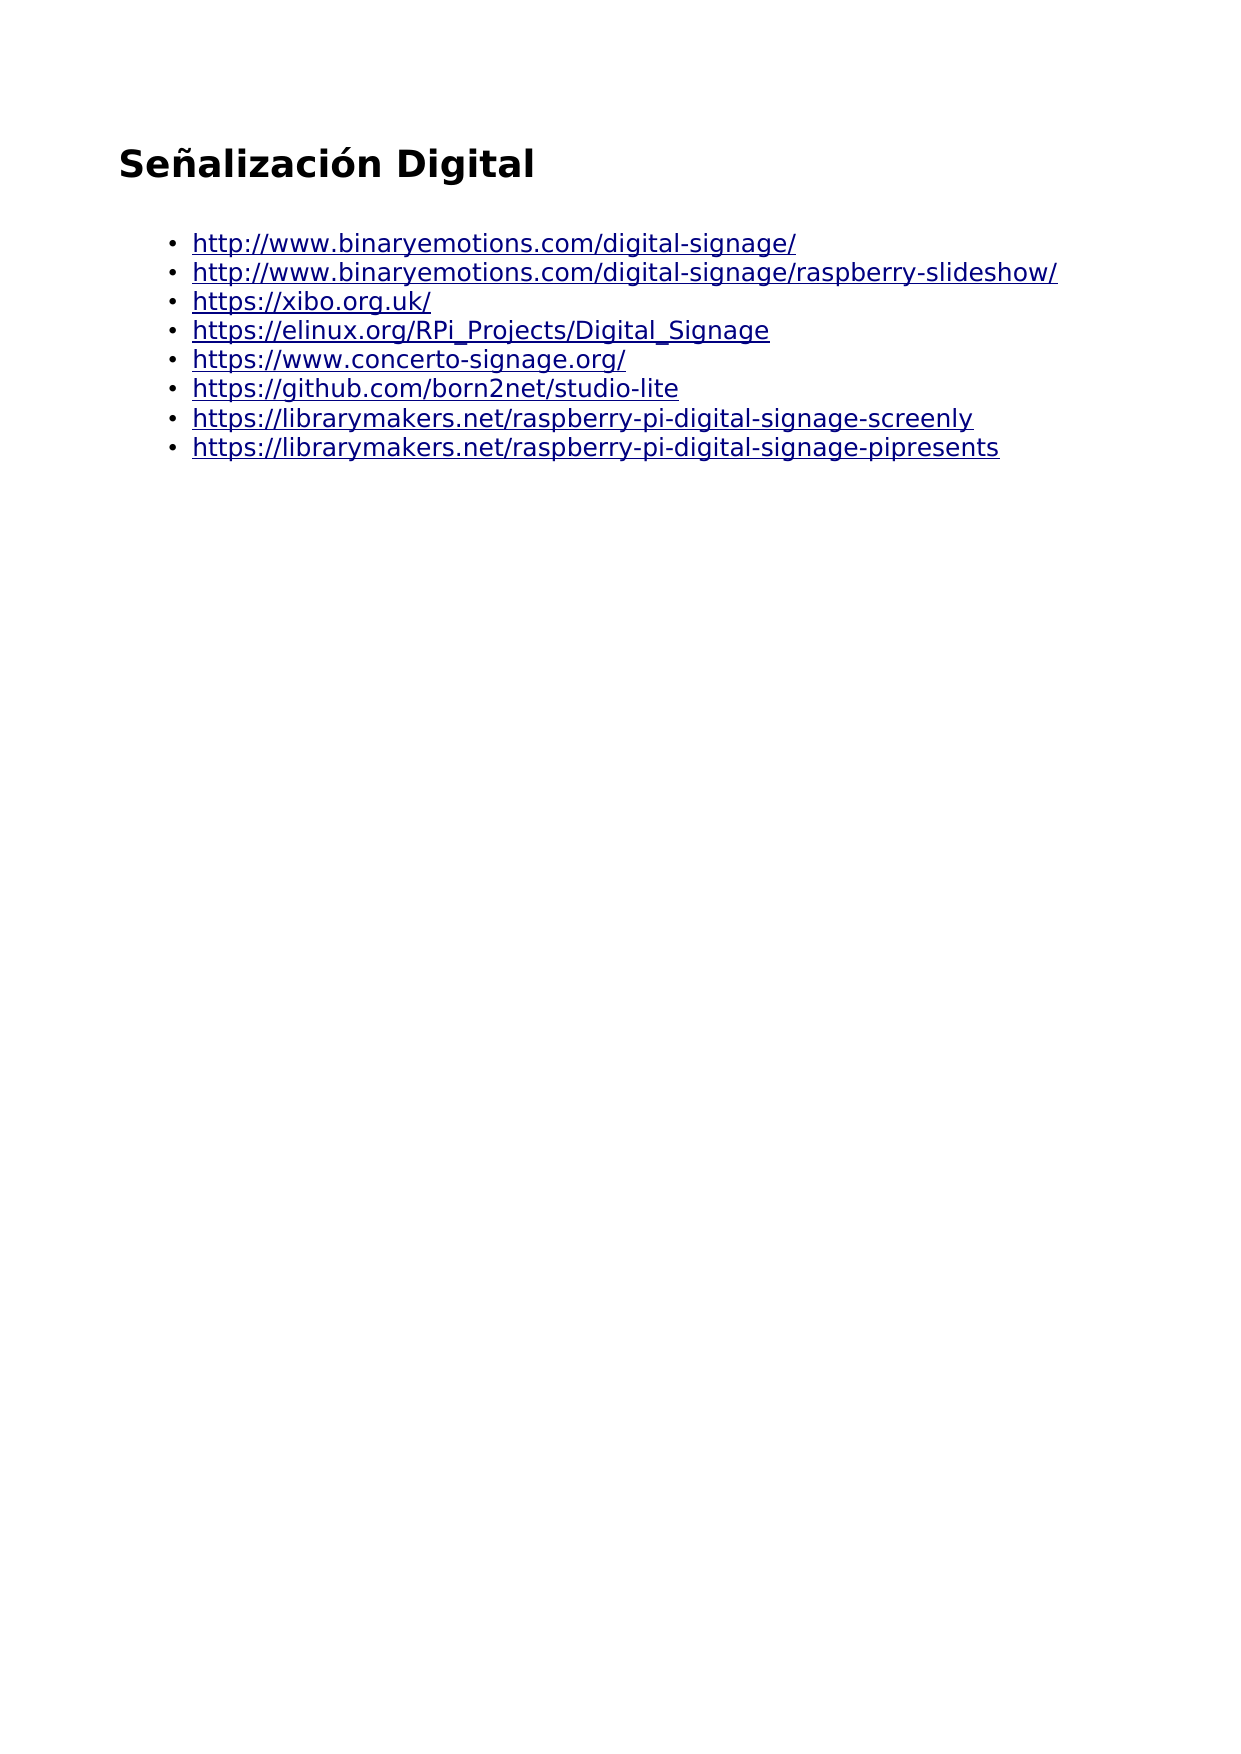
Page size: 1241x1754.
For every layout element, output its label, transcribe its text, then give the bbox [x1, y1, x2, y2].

list https://librarymakers.net/raspberry-pi-digital-signage-screenly [177, 404, 1122, 433]
list https://github.com/born2net/studio-lite [177, 374, 1122, 404]
list http://www.binaryemotions.com/digital-signage/ [177, 229, 1122, 258]
list https://librarymakers.net/raspberry-pi-digital-signage-pipresents [177, 433, 1122, 462]
list http://www.binaryemotions.com/digital-signage/raspberry-slideshow/ [177, 258, 1122, 287]
list https://xibo.org.uk/ [177, 287, 1122, 316]
subtitle Señalización Digital [118, 143, 1122, 187]
list https://www.concerto-signage.org/ [177, 345, 1122, 374]
list https://elinux.org/RPi_Projects/Digital_Signage [177, 316, 1122, 345]
